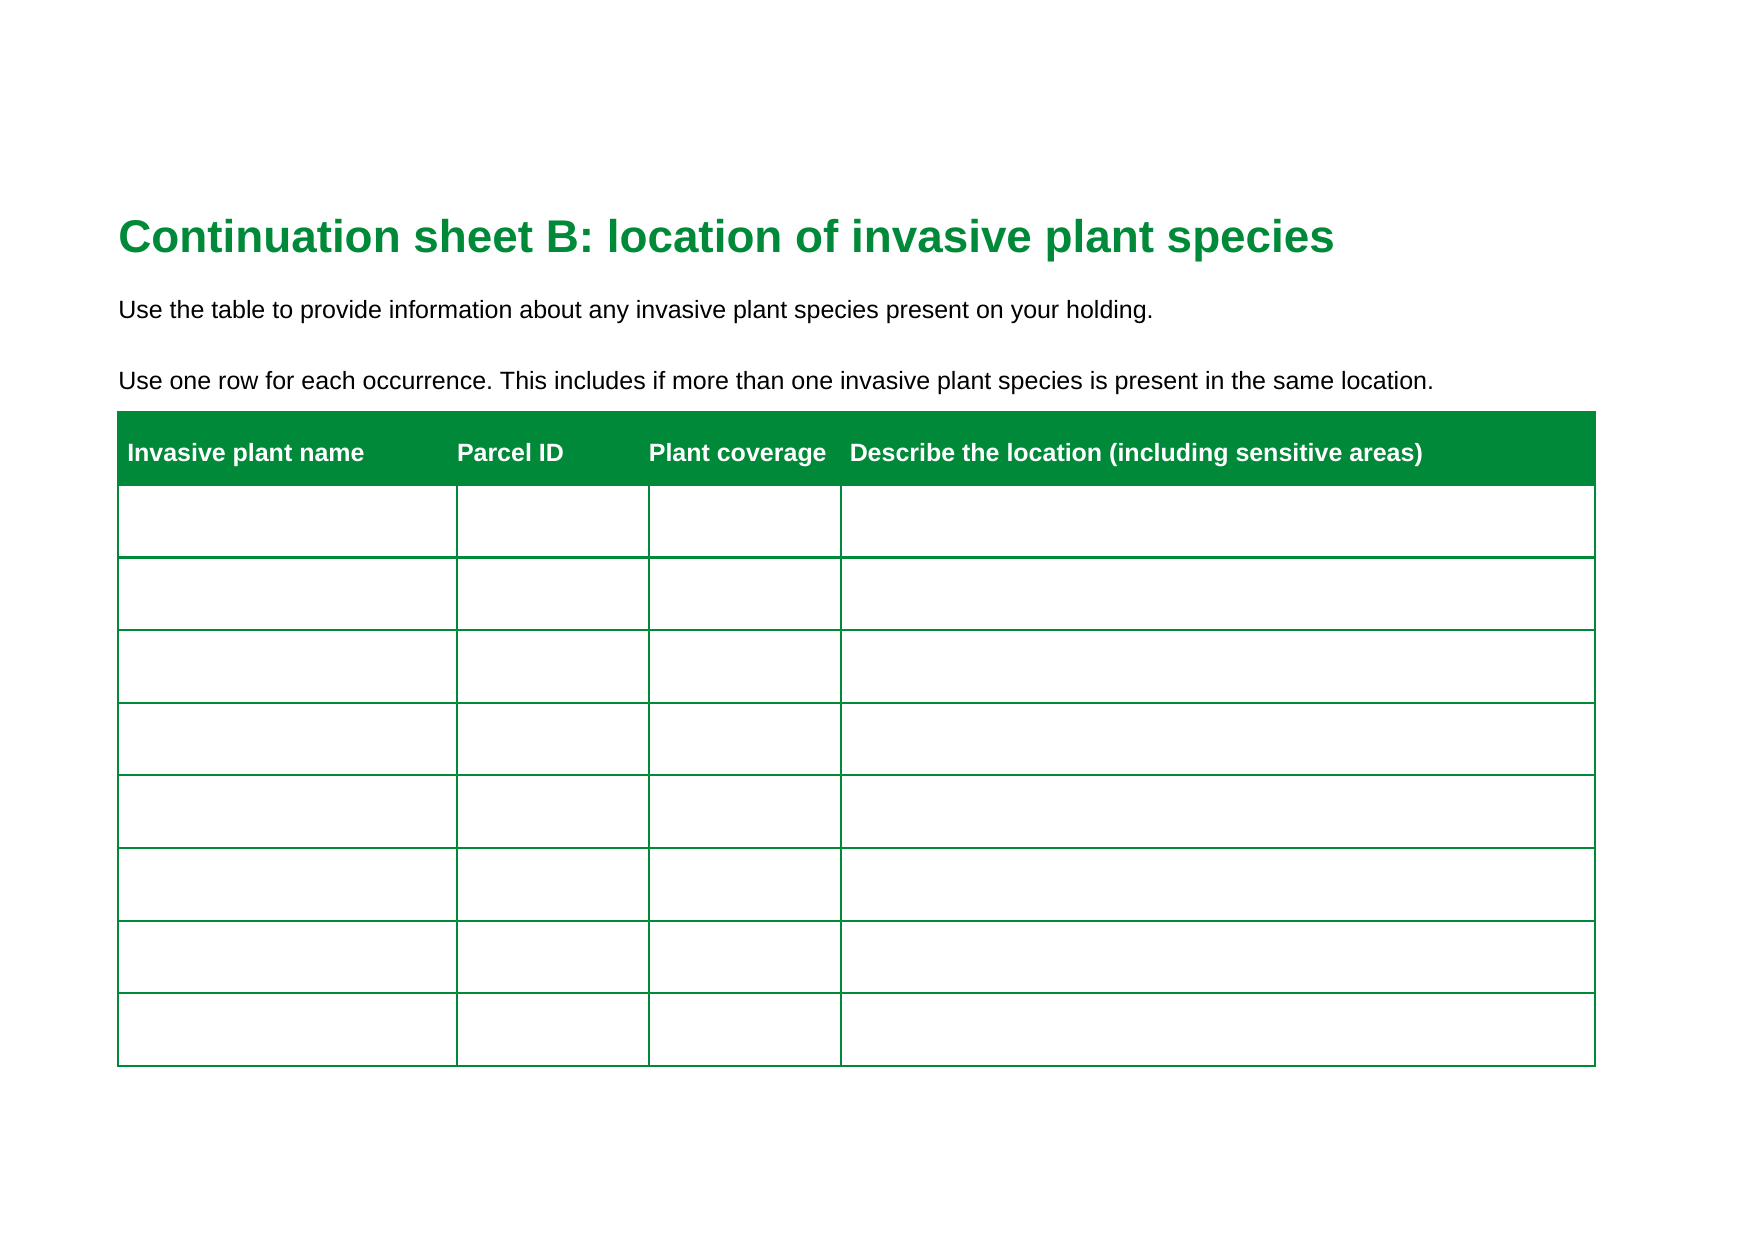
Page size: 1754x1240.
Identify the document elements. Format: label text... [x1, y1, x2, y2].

table_cell [458, 559, 648, 629]
table_header Plant coverage [650, 413, 840, 484]
table_cell [842, 559, 1594, 629]
text Use the table to provide information about any invasive plant species present on your holding. [118, 295, 1636, 324]
table_cell [458, 849, 648, 919]
table_cell [119, 994, 456, 1065]
table_cell [119, 849, 456, 919]
table_cell [650, 849, 840, 919]
table_cell [650, 559, 840, 629]
table_cell [119, 704, 456, 774]
table_cell [842, 776, 1594, 847]
table_cell [842, 922, 1594, 992]
table_cell [842, 994, 1594, 1065]
table_cell [458, 994, 648, 1065]
table_cell [650, 631, 840, 702]
table_cell [842, 631, 1594, 702]
table_cell [458, 922, 648, 992]
table_cell [119, 922, 456, 992]
text Use one row for each occurrence. This includes if more than one invasive plant species is present in the same location. [118, 366, 1636, 394]
table_cell [458, 631, 648, 702]
table_header Describe the location (including sensitive areas) [842, 413, 1594, 484]
table_cell [119, 631, 456, 702]
table_cell [650, 776, 840, 847]
table_cell [458, 704, 648, 774]
table_cell [119, 776, 456, 847]
table_cell [650, 994, 840, 1065]
table_cell [650, 922, 840, 992]
table_cell [119, 559, 456, 629]
table_cell [842, 704, 1594, 774]
table_cell [458, 486, 648, 556]
table_cell [650, 704, 840, 774]
table_cell [458, 776, 648, 847]
table_header Invasive plant name [119, 413, 456, 484]
table_cell [119, 486, 456, 556]
table_cell [650, 486, 840, 556]
table_cell [842, 849, 1594, 919]
table_header Parcel ID [458, 413, 648, 484]
subtitle Continuation sheet B: location of invasive plant species [118, 210, 1636, 262]
table_cell [842, 486, 1594, 556]
